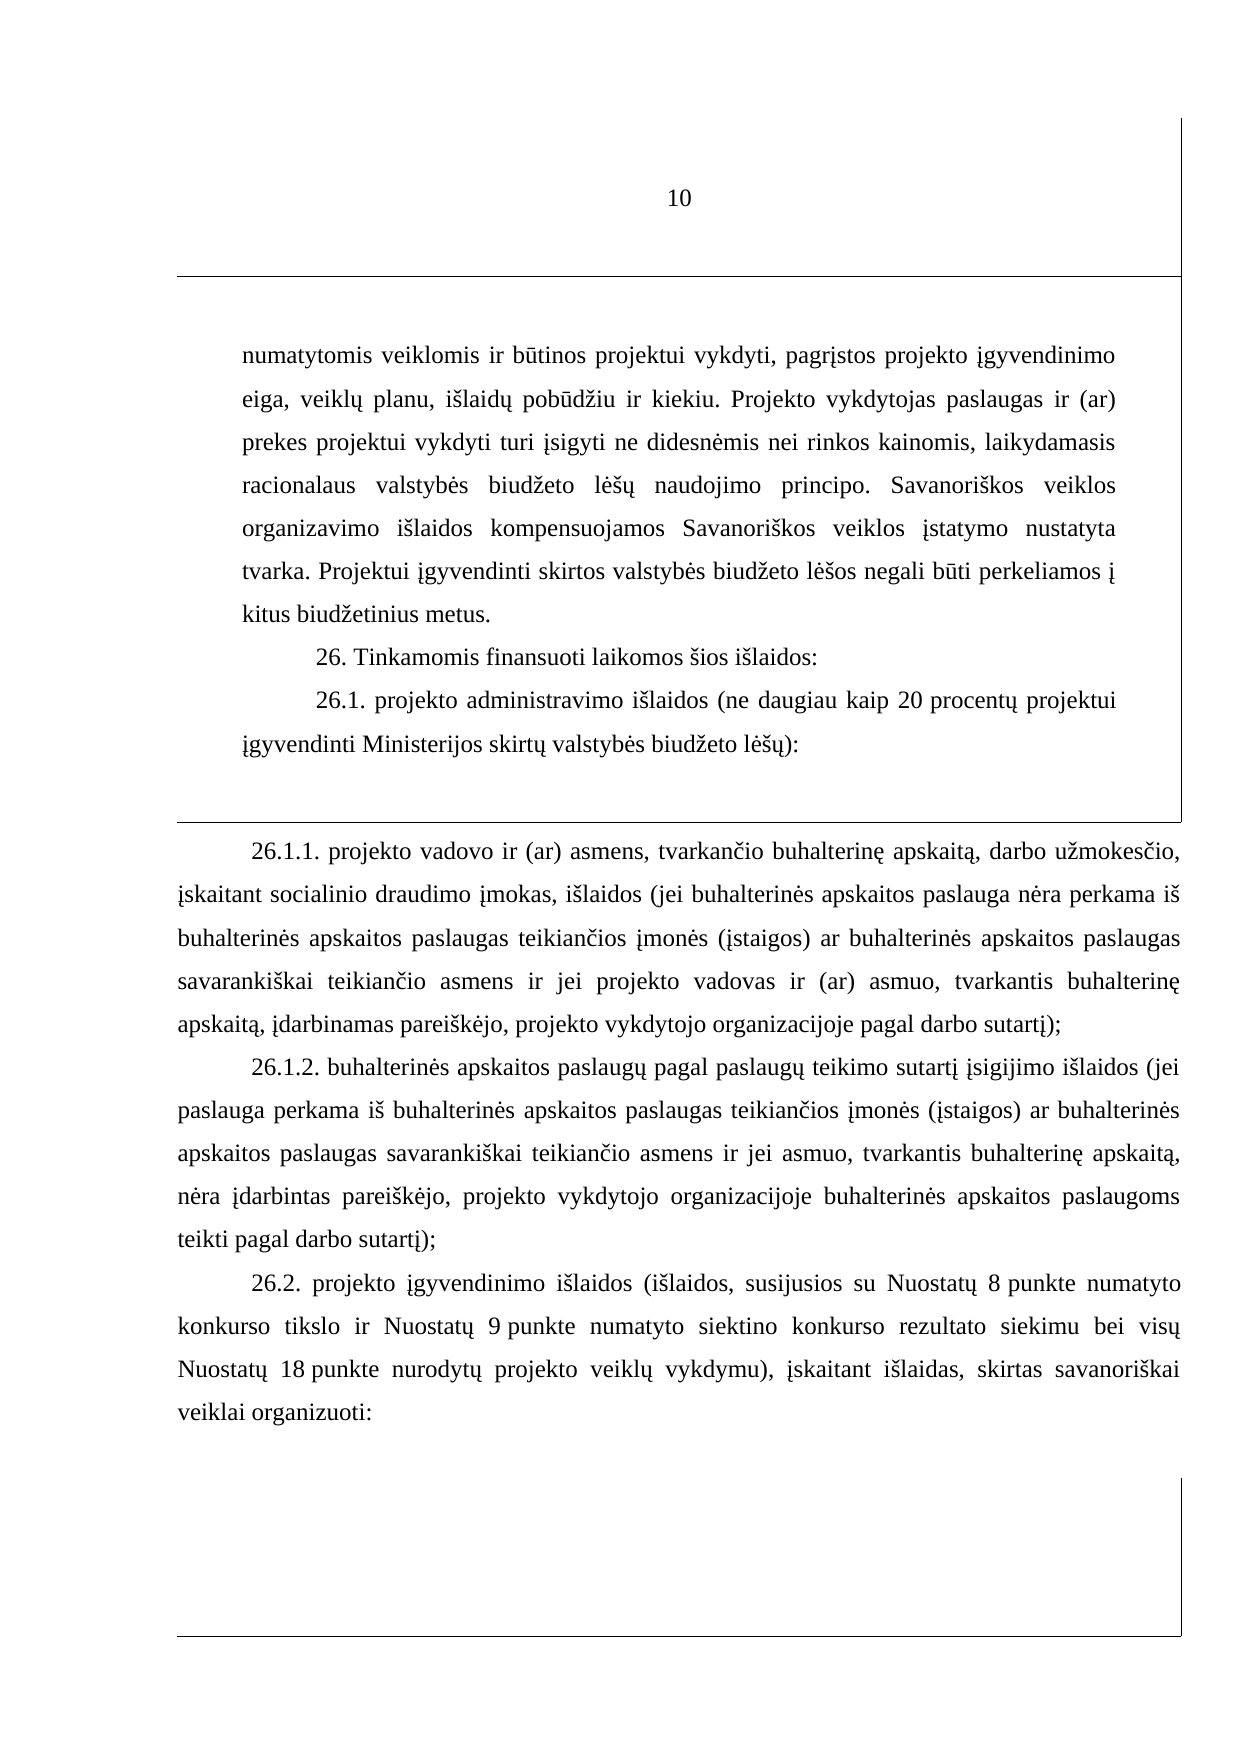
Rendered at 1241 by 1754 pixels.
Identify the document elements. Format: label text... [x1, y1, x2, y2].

text 26.2. projekto įgyvendinimo išlaidos (išlaidos, susijusios su Nuostatų 8 punkte numatyto konkurso tikslo ir Nuostatų 9 punkte numatyto siektino konkurso rezultato siekimu bei visų Nuostatų 18 punkte nurodytų projekto veiklų vykdymu), įskaitant išlaidas, skirtas savanoriškai veiklai organizuoti: [177, 1268, 1181, 1426]
text 25. Išlaidos laikomos tinkamomis finansuoti, jei jos patirtos ir apmokėtos nuo 2025 m. sausio 1 d. iki 2025 m. gruodžio 31 d. Tinkamos finansuoti išlaidos turi būti pagrįstos išlaidų apmokėjimą pagrindžiančiais buhalterinės apskaitos dokumentais (darbo laiko ir darbo užmokesčio apskaitos žiniaraščiais, sąskaitomis faktūromis, kasos čekiais, banko sąskaitų išrašais ir pan.) ir projekto veiklų įvykdymą patvirtinančiais dokumentais (suteiktų konsultacijų registracijos žurnalais, renginiuose ar konsultacijose dalyvavusių asmenų registracijos sąrašais, renginių, mokymų, seminarų darbotvarkėmis, mokymų ir (ar) seminarų medžiaga, projekto viešinimo dokumentacija ir pan.) arba jų kopijomis. Jos privalo būti tiesiogiai susijusios su projekte numatytomis veiklomis ir būtinos projektui vykdyti, pagrįstos projekto įgyvendinimo eiga, veiklų planu, išlaidų pobūdžiu ir kiekiu. Projekto vykdytojas paslaugas ir (ar) prekes projektui vykdyti turi įsigyti ne didesnėmis nei rinkos kainomis, laikydamasis racionalaus valstybės biudžeto lėšų naudojimo principo. Savanoriškos veiklos organizavimo išlaidos kompensuojamos Savanoriškos veiklos įstatymo nustatyta tvarka. Projektui įgyvendinti skirtos valstybės biudžeto lėšos negali būti perkeliamos į kitus biudžetinius metus. [177, 276, 1181, 578]
text 26.1.1. projekto vadovo ir (ar) asmens, tvarkančio buhalterinę apskaitą, darbo užmokesčio, įskaitant socialinio draudimo įmokas, išlaidos (jei buhalterinės apskaitos paslauga nėra perkama iš buhalterinės apskaitos paslaugas teikiančios įmonės (įstaigos) ar buhalterinės apskaitos paslaugas savarankiškai teikiančio asmens ir jei projekto vadovas ir (ar) asmuo, tvarkantis buhalterinę apskaitą, įdarbinamas pareiškėjo, projekto vykdytojo organizacijoje pagal darbo sutartį); [177, 836, 1181, 1038]
text 26. Tinkamomis finansuoti laikomos šios išlaidos: [177, 578, 1181, 621]
text 26.1. projekto administravimo išlaidos (ne daugiau kaip 20 procentų projektui įgyvendinti Ministerijos skirtų valstybės biudžeto lėšų): [177, 621, 1181, 822]
text 26.1.2. buhalterinės apskaitos paslaugų pagal paslaugų teikimo sutartį įsigijimo išlaidos (jei paslauga perkama iš buhalterinės apskaitos paslaugas teikiančios įmonės (įstaigos) ar buhalterinės apskaitos paslaugas savarankiškai teikiančio asmens ir jei asmuo, tvarkantis buhalterinę apskaitą, nėra įdarbintas pareiškėjo, projekto vykdytojo organizacijoje buhalterinės apskaitos paslaugoms teikti pagal darbo sutartį); [177, 1052, 1181, 1253]
